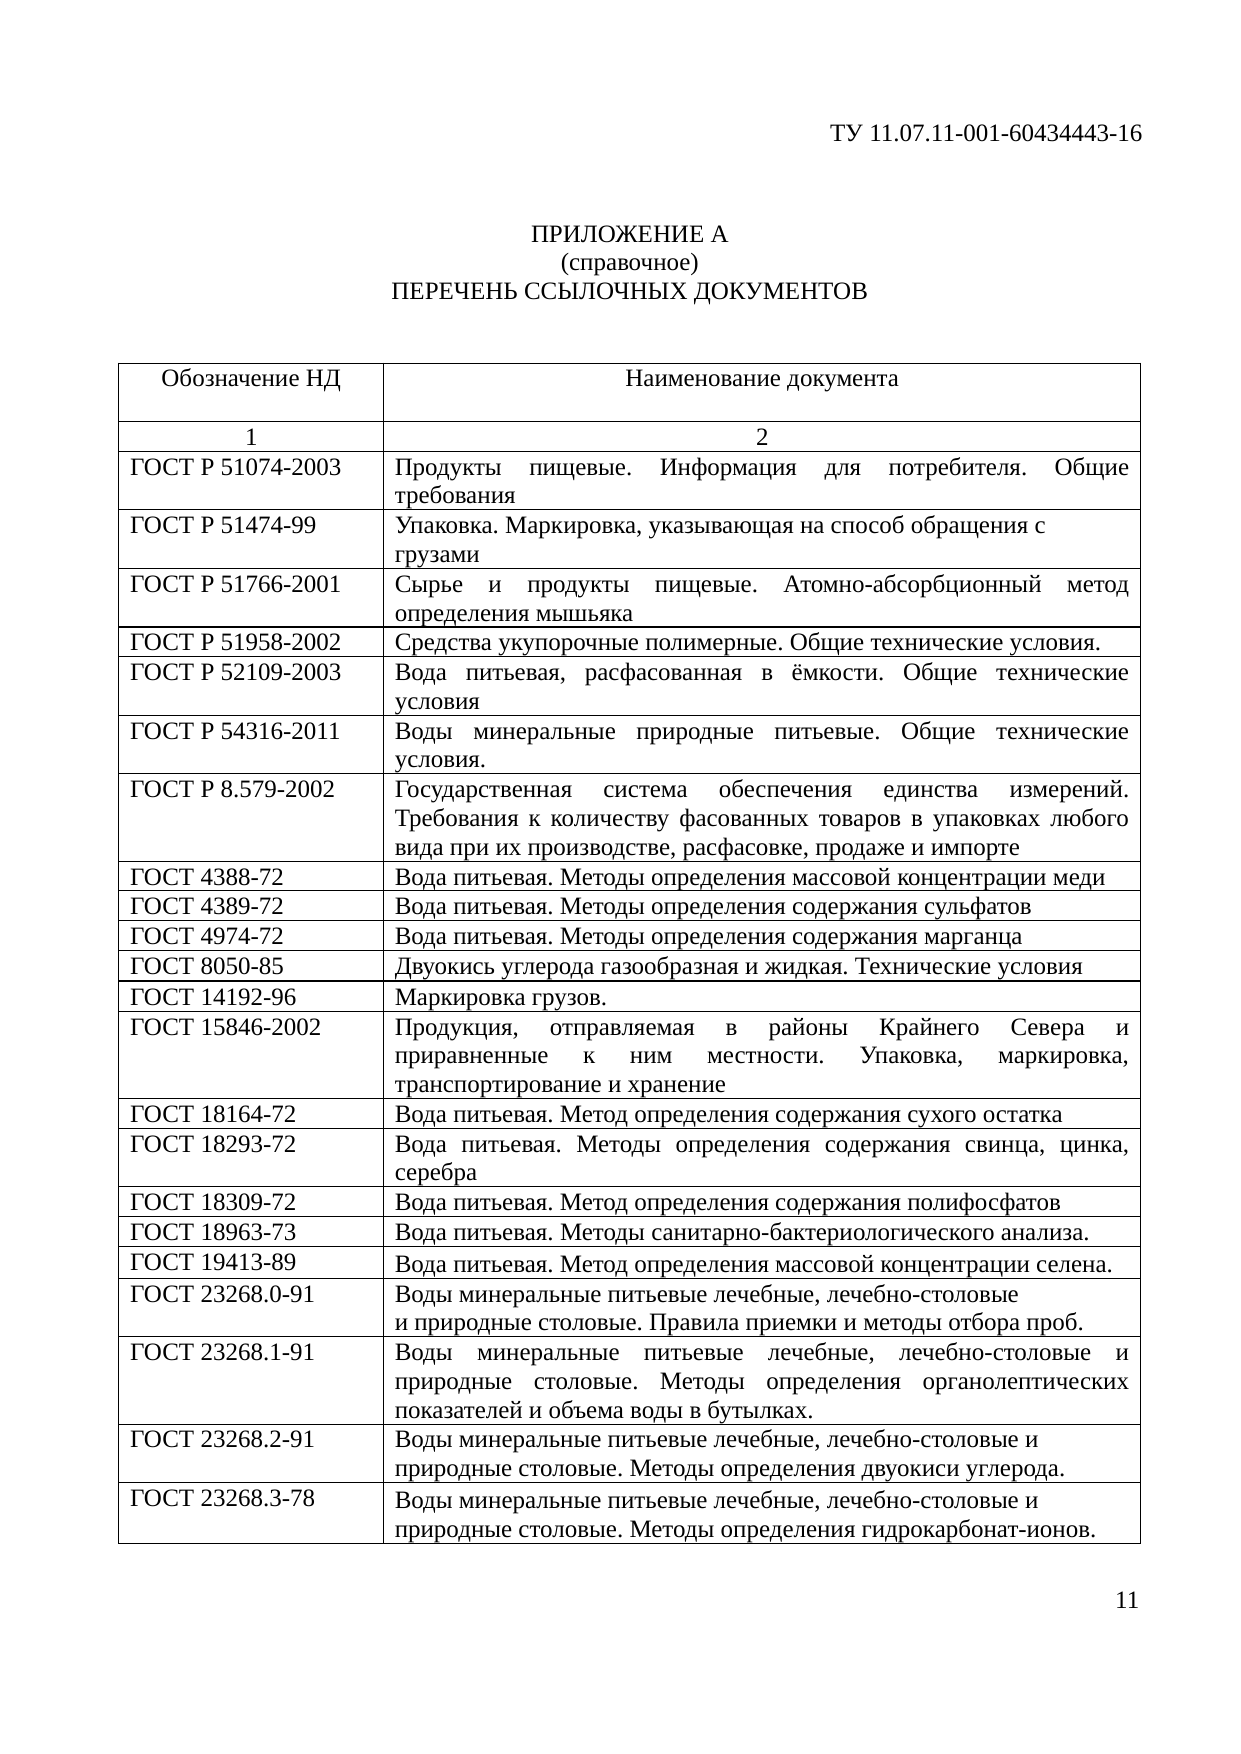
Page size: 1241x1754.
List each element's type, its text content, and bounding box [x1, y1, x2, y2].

table_cell Вода питьевая. Методы определения содержания свинца, цинка, серебра [384, 1129, 1140, 1186]
table_cell Вода питьевая. Методы санитарно-бактериологического анализа. [384, 1217, 1140, 1246]
text ПРИЛОЖЕНИЕ А [118, 219, 1141, 247]
table_cell 1 [119, 422, 383, 451]
table_cell ГОСТ 18293-72 [119, 1129, 383, 1186]
table_cell Воды минеральные питьевые лечебные, лечебно-столовые и природные столовые. Методы определения гидрокарбонат-ионов. [384, 1483, 1140, 1543]
table_cell ГОСТ 8050-85 [119, 951, 383, 980]
table_cell Вода питьевая. Метод определения массовой концентрации селена. [384, 1247, 1140, 1278]
table_cell ГОСТ Р 52109-2003 [119, 657, 383, 715]
table_cell ГОСТ Р 54316-2011 [119, 716, 383, 773]
table_cell ГОСТ 18164-72 [119, 1099, 383, 1128]
table_cell Вода питьевая. Метод определения содержания полифосфатов [384, 1187, 1140, 1216]
table_cell Воды минеральные питьевые лечебные, лечебно-столовые и природные столовые. Правила приемки и методы отбора проб. [384, 1279, 1140, 1336]
table_cell ГОСТ Р 51958-2002 [119, 628, 383, 656]
table_cell Упаковка. Маркировка, указывающая на способ обращения с грузами [384, 510, 1140, 568]
table_cell Вода питьевая. Методы определения содержания марганца [384, 921, 1140, 950]
table_cell ГОСТ 19413-89 [119, 1247, 383, 1278]
table_cell ГОСТ 18963-73 [119, 1217, 383, 1246]
table_cell ГОСТ 23268.2-91 [119, 1425, 383, 1482]
table_cell Воды минеральные природные питьевые. Общие технические условия. [384, 716, 1140, 773]
table_cell ГОСТ 4389-72 [119, 891, 383, 920]
table_cell ГОСТ 4388-72 [119, 862, 383, 890]
table_cell ГОСТ 23268.1-91 [119, 1337, 383, 1423]
table_header Наименование документа [384, 364, 1140, 421]
table_cell Государственная система обеспечения единства измерений. Требования к количеству фасованных товаров в упаковках любого вида при их производстве, расфасовке, продаже и импорте [384, 774, 1140, 861]
table_cell ГОСТ Р 51766-2001 [119, 569, 383, 626]
table_cell ГОСТ Р 51474-99 [119, 510, 383, 568]
table_cell Продукты пищевые. Информация для потребителя. Общие требования [384, 452, 1140, 509]
text 11 [118, 1585, 1139, 1614]
table_cell Средства укупорочные полимерные. Общие технические условия. [384, 628, 1140, 656]
table_cell Вода питьевая, расфасованная в ёмкости. Общие технические условия [384, 657, 1140, 715]
table_header Обозначение НД [119, 364, 383, 421]
table_cell Продукция, отправляемая в районы Крайнего Севера и приравненные к ним местности. Упаковка, маркировка, транспортирование и хранение [384, 1012, 1140, 1098]
table_header ГОСТ 14192-96 [119, 982, 383, 1011]
table_cell ГОСТ Р 8.579-2002 [119, 774, 383, 861]
text ПЕРЕЧЕНЬ ССЫЛОЧНЫХ ДОКУМЕНТОВ [118, 276, 1141, 305]
table_cell ГОСТ 18309-72 [119, 1187, 383, 1216]
table_cell Вода питьевая. Метод определения содержания сухого остатка [384, 1099, 1140, 1128]
table_header Маркировка грузов. [384, 982, 1140, 1011]
text (справочное) [118, 247, 1141, 276]
table_cell Вода питьевая. Методы определения содержания сульфатов [384, 891, 1140, 920]
table_cell Сырье и продукты пищевые. Атомно-абсорбционный метод определения мышьяка [384, 569, 1140, 626]
table_cell Воды минеральные питьевые лечебные, лечебно-столовые и природные столовые. Методы определения двуокиси углерода. [384, 1425, 1140, 1482]
table_cell 2 [384, 422, 1140, 451]
table_cell ГОСТ 4974-72 [119, 921, 383, 950]
table_cell ГОСТ 23268.3-78 [119, 1483, 383, 1543]
table_cell Вода питьевая. Методы определения массовой концентрации меди [384, 862, 1140, 890]
table_cell ГОСТ Р 51074-2003 [119, 452, 383, 509]
text ТУ 11.07.11-001-60434443-16 [118, 118, 1142, 147]
table_cell ГОСТ 23268.0-91 [119, 1279, 383, 1336]
table_cell ГОСТ 15846-2002 [119, 1012, 383, 1098]
table_cell Двуокись углерода газообразная и жидкая. Технические условия [384, 951, 1140, 980]
table_cell Воды минеральные питьевые лечебные, лечебно-столовые и природные столовые. Методы определения органолептических показателей и объема воды в бутылках. [384, 1337, 1140, 1423]
